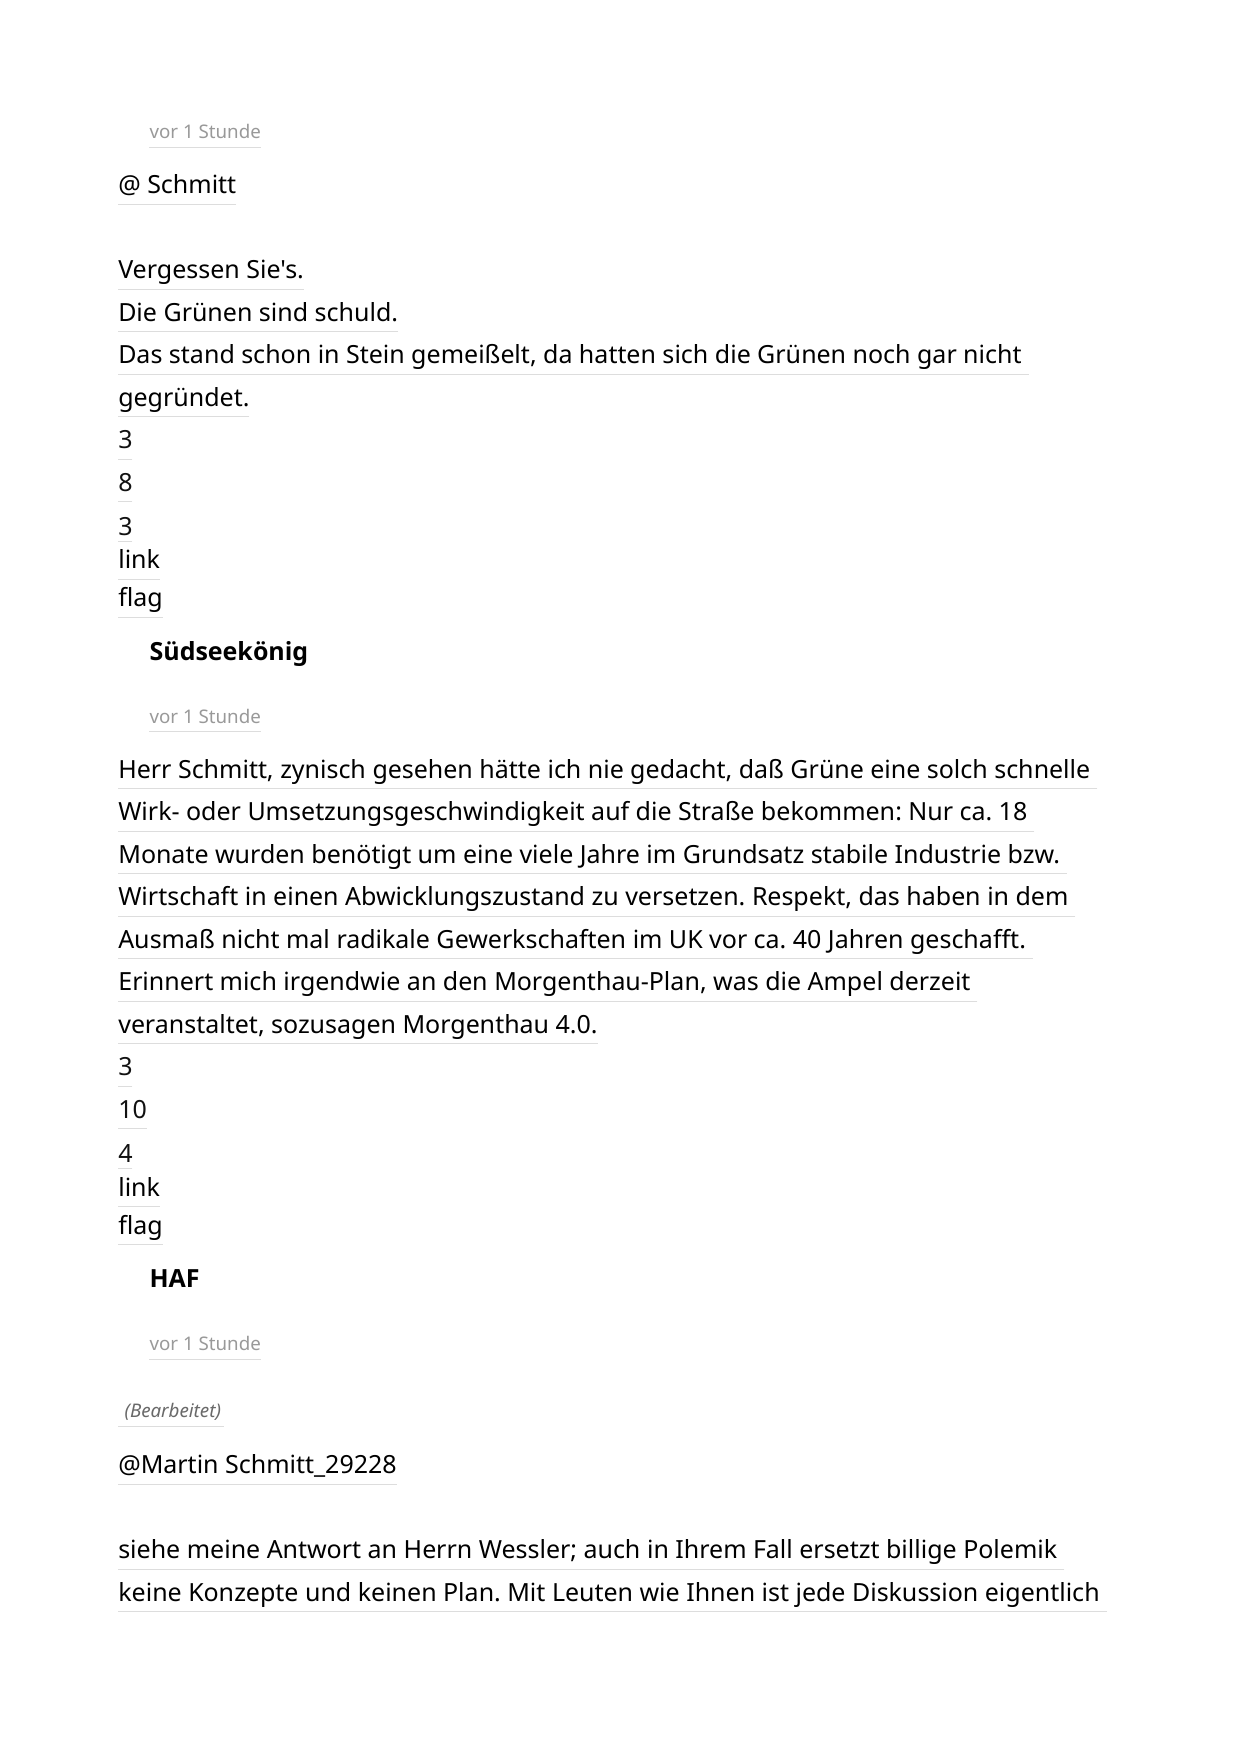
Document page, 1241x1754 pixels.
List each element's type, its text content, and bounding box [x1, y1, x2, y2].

text Südseekönig [149, 634, 1122, 668]
text 8 [118, 464, 1122, 502]
text 3 [118, 507, 1122, 542]
text HAF [149, 1261, 1122, 1295]
text vor 1 Stunde [149, 1330, 1117, 1360]
text 4 [118, 1134, 1122, 1169]
text @Martin Schmitt_29228 siehe meine Antwort an Herrn Wessler; auch in Ihrem Fall ersetzt billige Polemik keine Konzepte und keinen Plan. Mit Leuten wie Ihnen ist jede Diskussion eigentlich [118, 1447, 1122, 1612]
text (Bearbeitet) [118, 1394, 1122, 1427]
text link [118, 1169, 1122, 1207]
text @ Schmitt Vergessen Sie's. Die Grünen sind schuld. Das stand schon in Stein gemeißelt, da hatten sich die Grünen noch gar nicht gegründet. [118, 167, 1122, 417]
text 3 [118, 1049, 1122, 1087]
text flag [118, 580, 1122, 618]
text vor 1 Stunde [149, 703, 1117, 732]
text 3 [118, 422, 1122, 460]
text vor 1 Stunde [149, 118, 1117, 148]
text Herr Schmitt, zynisch gesehen hätte ich nie gedacht, daß Grüne eine solch schnelle Wirk- oder Umsetzungsgeschwindigkeit auf die Straße bekommen: Nur ca. 18 Monate wurden benötigt um eine viele Jahre im Grundsatz stabile Industrie bzw. Wirtschaft in einen Abwicklungszustand zu versetzen. Respekt, das haben in dem Ausmaß nicht mal radikale Gewerkschaften im UK vor ca. 40 Jahren geschafft. Erinnert mich irgendwie an den Morgenthau-Plan, was die Ampel derzeit veranstaltet, sozusagen Morgenthau 4.0. [118, 752, 1122, 1044]
text flag [118, 1207, 1122, 1245]
text link [118, 542, 1122, 580]
text 10 [118, 1092, 1122, 1129]
